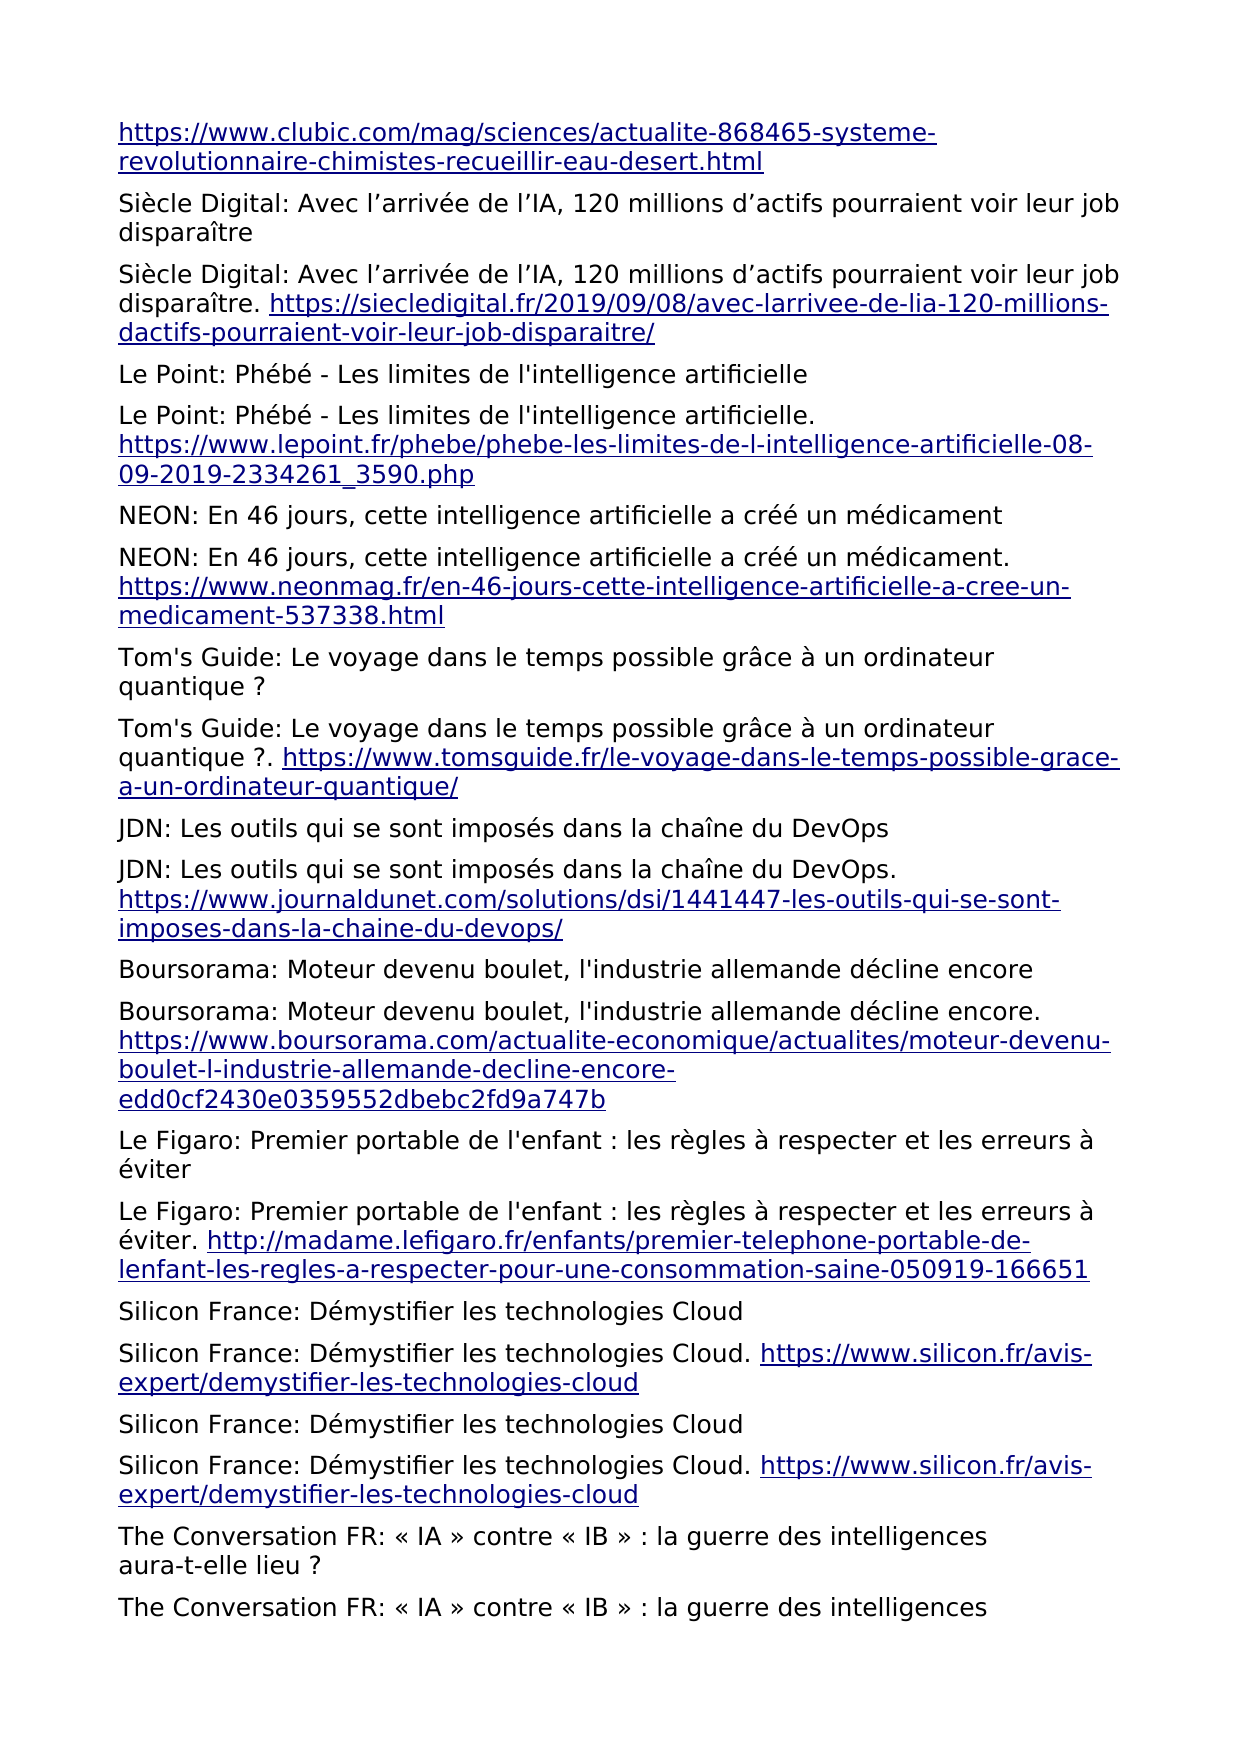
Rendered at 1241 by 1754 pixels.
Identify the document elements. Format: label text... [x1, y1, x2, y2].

text Le Point: Phébé - Les limites de l'intelligence artificielle. https://www.lepoint.fr/phebe/phebe-les-limites-de-l-intelligence-artificielle-08-09-2019-2334261_3590.php [118, 401, 1122, 489]
text The Conversation FR: « IA » contre « IB » : la guerre des intelligences aura‑t‑elle lieu ? [118, 1522, 1122, 1581]
text Silicon France: Démystifier les technologies Cloud [118, 1297, 1122, 1326]
text JDN: Les outils qui se sont imposés dans la chaîne du DevOps [118, 814, 1122, 843]
text Silicon France: Démystifier les technologies Cloud [118, 1410, 1122, 1439]
text Tom's Guide: Le voyage dans le temps possible grâce à un ordinateur quantique ?. https://www.tomsguide.fr/le-voyage-dans-le-temps-possible-grace-a-un-ordinateur-quantique/ [118, 714, 1122, 801]
text Siècle Digital: Avec l’arrivée de l’IA, 120 millions d’actifs pourraient voir leur job disparaître [118, 189, 1122, 247]
text Siècle Digital: Avec l’arrivée de l’IA, 120 millions d’actifs pourraient voir leur job disparaître. https://siecledigital.fr/2019/09/08/avec-larrivee-de-lia-120-millions-dactifs-pourraient-voir-leur-job-disparaitre/ [118, 260, 1122, 347]
text NEON: En 46 jours, cette intelligence artificielle a créé un médicament [118, 501, 1122, 531]
text https://www.clubic.com/mag/sciences/actualite-868465-systeme-revolutionnaire-chimistes-recueillir-eau-desert.html [118, 118, 1122, 176]
text The Conversation FR: « IA » contre « IB » : la guerre des intelligences [118, 1593, 1122, 1622]
text Boursorama: Moteur devenu boulet, l'industrie allemande décline encore [118, 956, 1122, 985]
text Silicon France: Démystifier les technologies Cloud. https://www.silicon.fr/avis-expert/demystifier-les-technologies-cloud [118, 1339, 1122, 1397]
text JDN: Les outils qui se sont imposés dans la chaîne du DevOps. https://www.journaldunet.com/solutions/dsi/1441447-les-outils-qui-se-sont-imposes-dans-la-chaine-du-devops/ [118, 856, 1122, 943]
text Le Point: Phébé - Les limites de l'intelligence artificielle [118, 360, 1122, 389]
text Tom's Guide: Le voyage dans le temps possible grâce à un ordinateur quantique ? [118, 643, 1122, 701]
text Le Figaro: Premier portable de l'enfant : les règles à respecter et les erreurs à éviter. http://madame.lefigaro.fr/enfants/premier-telephone-portable-de-lenfant-les-regles-a-respecter-pour-une-consommation-saine-050919-166651 [118, 1197, 1122, 1285]
text Boursorama: Moteur devenu boulet, l'industrie allemande décline encore. https://www.boursorama.com/actualite-economique/actualites/moteur-devenu-boulet-l-industrie-allemande-decline-encore-edd0cf2430e0359552dbebc2fd9a747b [118, 997, 1122, 1114]
text Silicon France: Démystifier les technologies Cloud. https://www.silicon.fr/avis-expert/demystifier-les-technologies-cloud [118, 1451, 1122, 1510]
text Le Figaro: Premier portable de l'enfant : les règles à respecter et les erreurs à éviter [118, 1126, 1122, 1185]
text NEON: En 46 jours, cette intelligence artificielle a créé un médicament. https://www.neonmag.fr/en-46-jours-cette-intelligence-artificielle-a-cree-un-medicament-537338.html [118, 543, 1122, 631]
